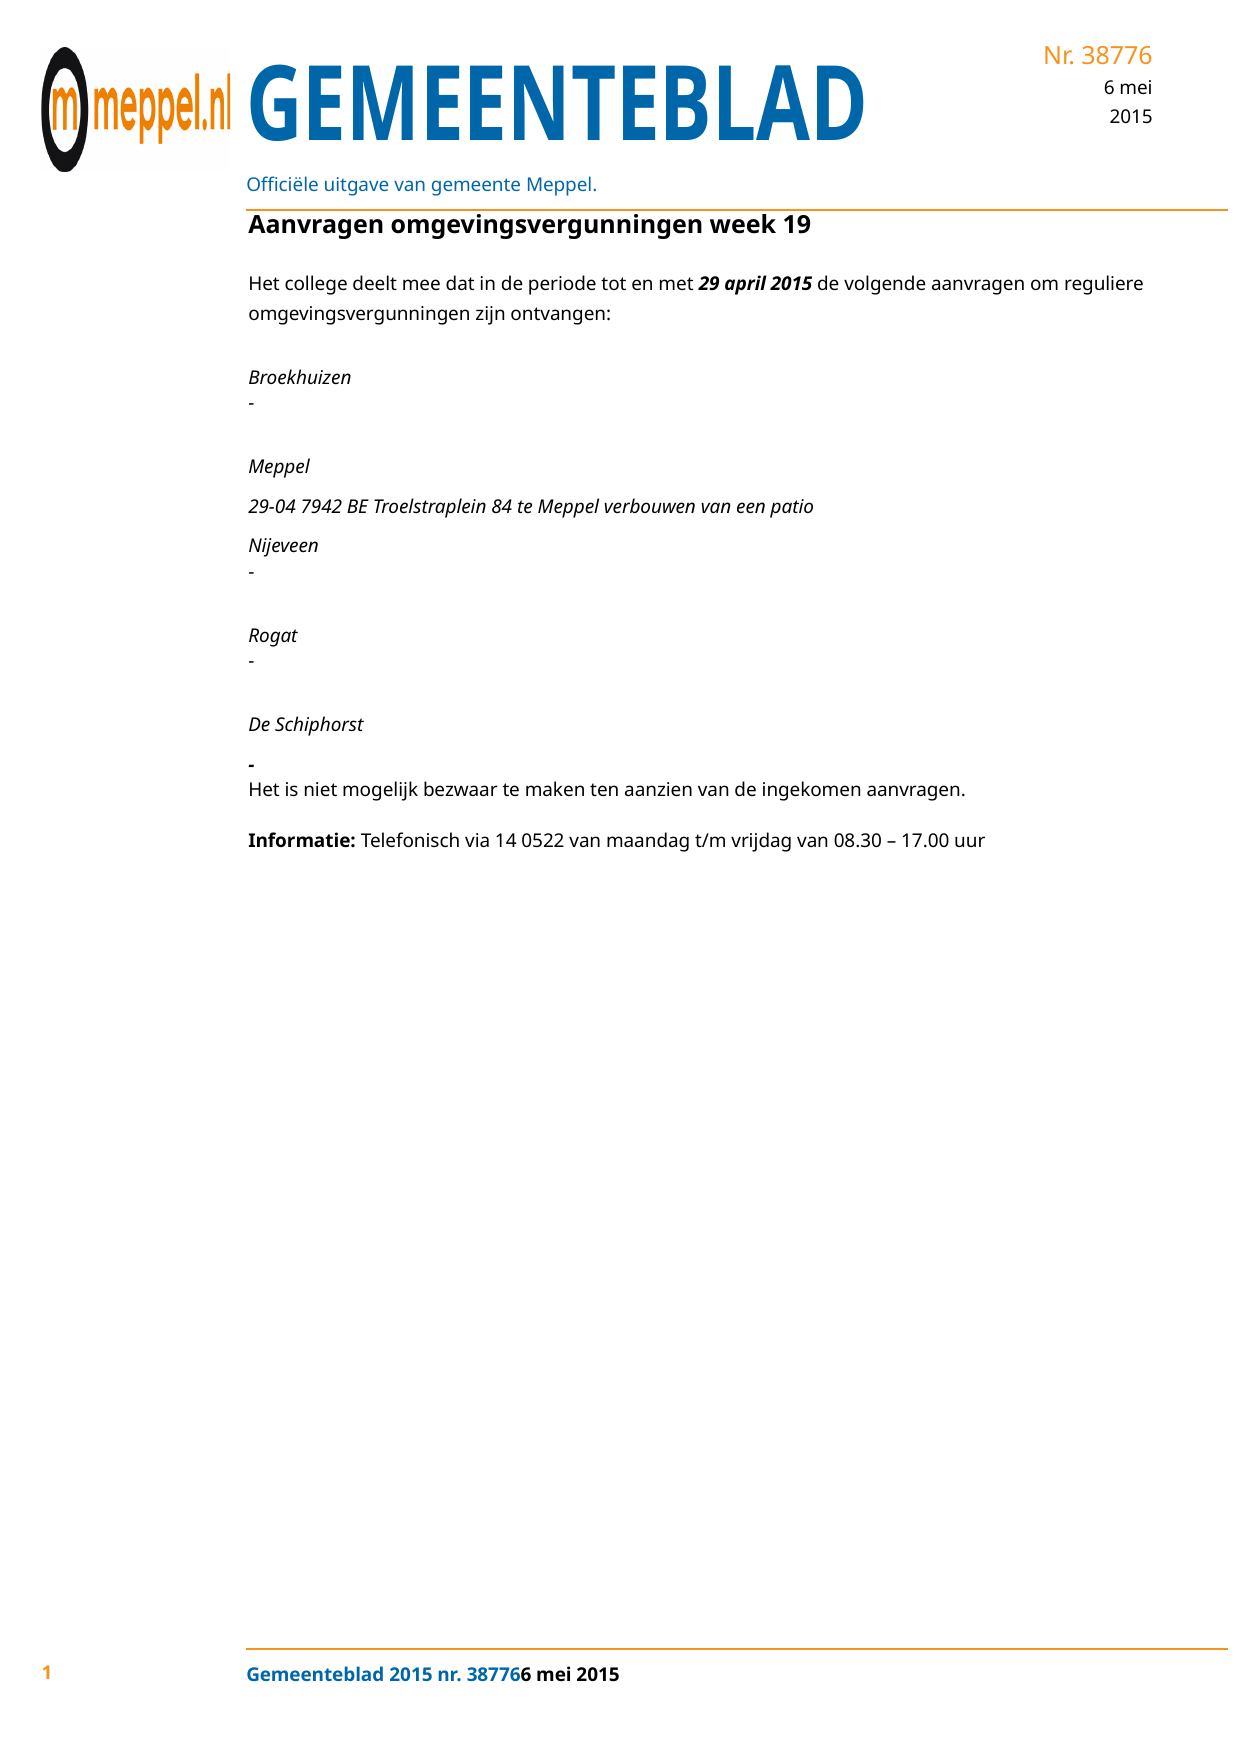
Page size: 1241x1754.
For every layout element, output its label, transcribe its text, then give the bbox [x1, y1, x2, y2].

text De Schiphorst [248, 711, 1152, 737]
text - [248, 647, 1152, 673]
text Het is niet mogelijk bezwaar te maken ten aanzien van de ingekomen aanvragen. [248, 776, 1152, 802]
text Rogat [248, 622, 1152, 647]
text 29-04 7942 BE Troelstraplein 84 te Meppel verbouwen van een patio [248, 493, 1152, 518]
text Meppel [248, 453, 1152, 479]
text Informatie: Telefonisch via 14 0522 van maandag t/m vrijdag van 08.30 – 17.00 uur [248, 827, 1152, 853]
text Nijeveen [248, 532, 1152, 558]
text - [248, 751, 1152, 776]
picture [41, 47, 231, 172]
text Aanvragen omgevingsvergunningen week 19 [248, 211, 1152, 241]
text Het college deelt mee dat in de periode tot en met 29 april 2015 de volgende aanvragen om reguliere omgevingsvergunningen zijn ontvangen: [248, 270, 1152, 326]
text - [248, 558, 1152, 583]
text Broekhuizen [248, 364, 1152, 389]
text - [248, 389, 1152, 415]
